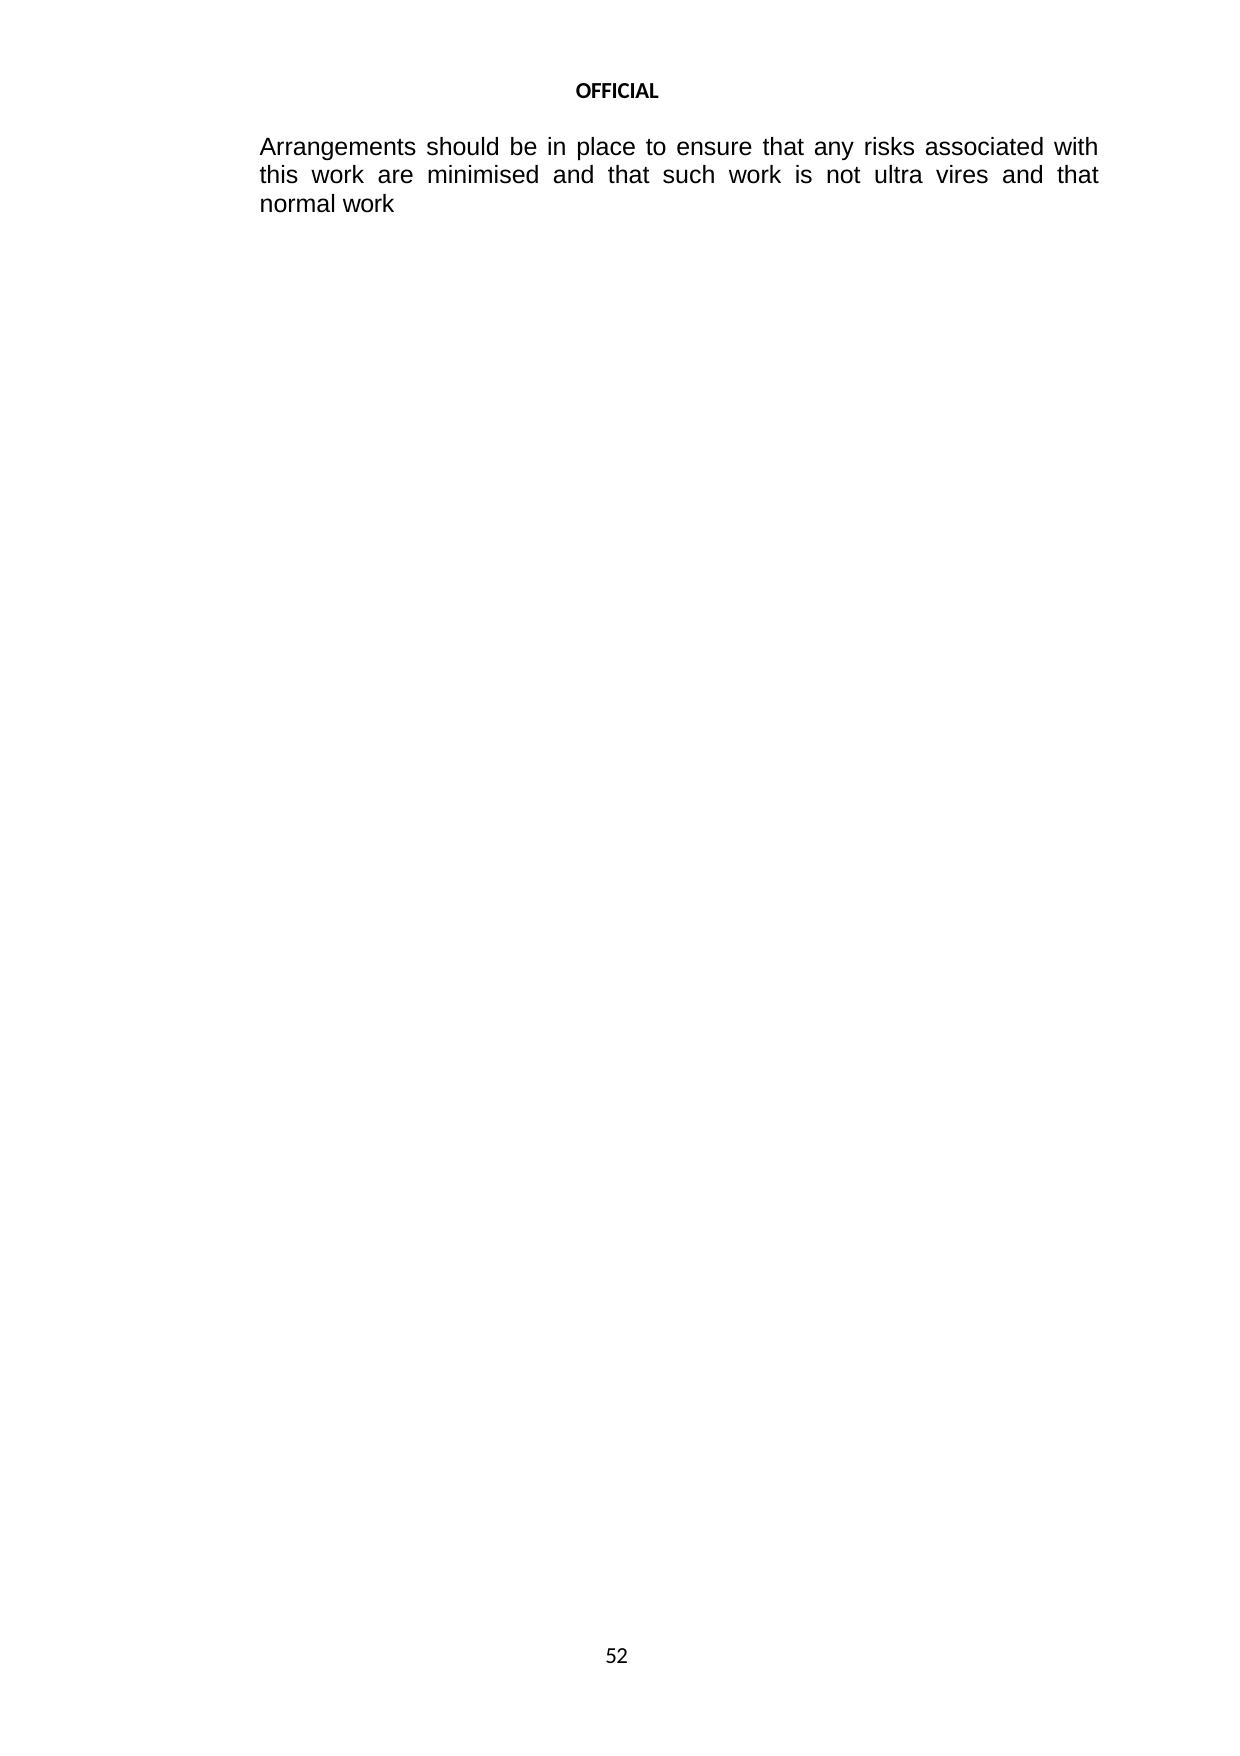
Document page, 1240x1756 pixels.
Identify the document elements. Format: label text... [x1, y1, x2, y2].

text Arrangements should be in place to ensure that any risks associated with this work are minimised and that such work is not ultra vires and that normal work [259, 132, 1099, 218]
